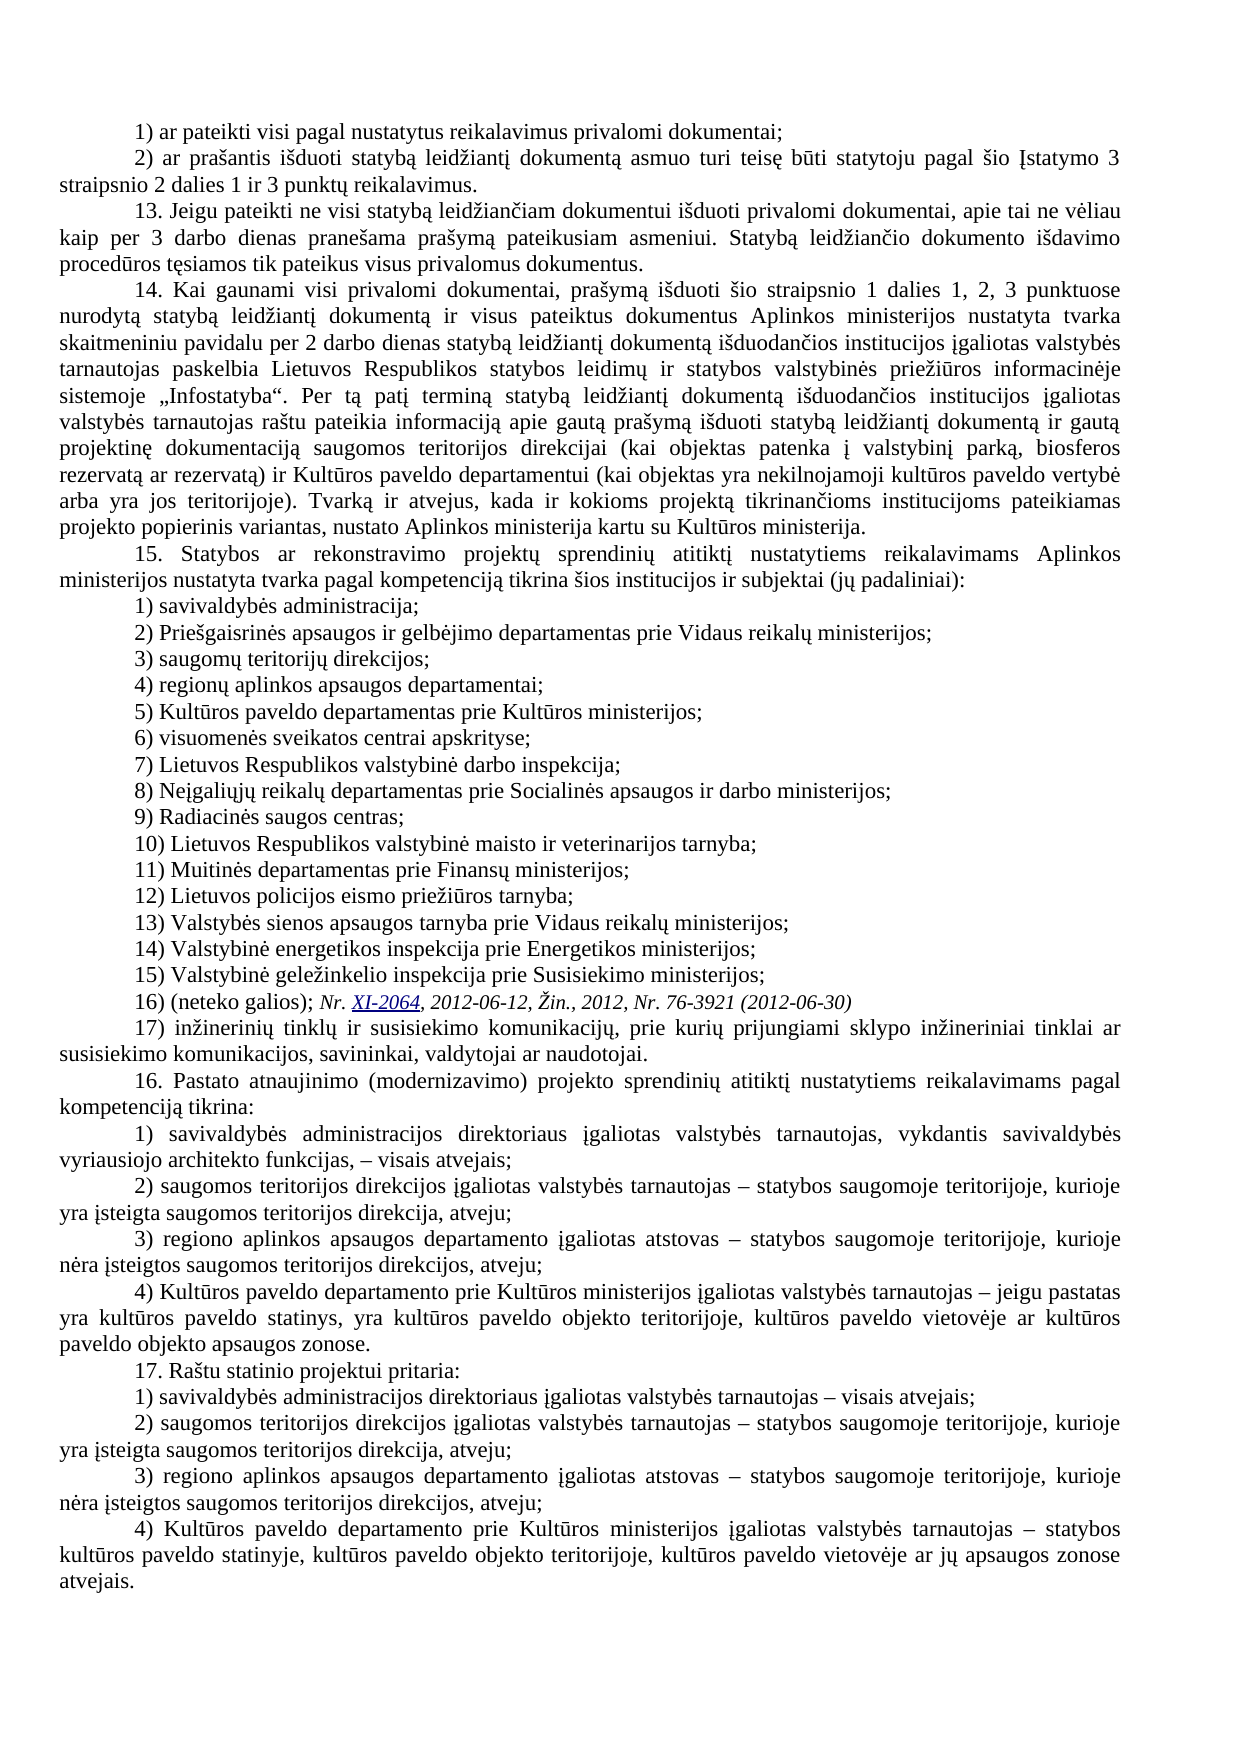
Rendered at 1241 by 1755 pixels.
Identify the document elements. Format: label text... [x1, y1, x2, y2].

text 8) Neįgaliųjų reikalų departamentas prie Socialinės apsaugos ir darbo ministerijos; [59, 777, 1122, 803]
text 9) Radiacinės saugos centras; [59, 803, 1122, 830]
text 15. Statybos ar rekonstravimo projektų sprendinių atitiktį nustatytiems reikalavimams Aplinkos ministerijos nustatyta tvarka pagal kompetenciją tikrina šios institucijos ir subjektai (jų padaliniai): [59, 540, 1122, 592]
text 2) ar prašantis išduoti statybą leidžiantį dokumentą asmuo turi teisę būti statytoju pagal šio Įstatymo 3 straipsnio 2 dalies 1 ir 3 punktų reikalavimus. [59, 144, 1122, 197]
text 4) regionų aplinkos apsaugos departamentai; [59, 672, 1122, 698]
text 3) regiono aplinkos apsaugos departamento įgaliotas atstovas – statybos saugomoje teritorijoje, kurioje nėra įsteigtos saugomos teritorijos direkcijos, atveju; [59, 1225, 1122, 1278]
text 10) Lietuvos Respublikos valstybinė maisto ir veterinarijos tarnyba; [59, 830, 1122, 856]
text 17. Raštu statinio projektui pritaria: [59, 1357, 1122, 1383]
text 13. Jeigu pateikti ne visi statybą leidžiančiam dokumentui išduoti privalomi dokumentai, apie tai ne vėliau kaip per 3 darbo dienas pranešama prašymą pateikusiam asmeniui. Statybą leidžiančio dokumento išdavimo procedūros tęsiamos tik pateikus visus privalomus dokumentus. [59, 197, 1122, 276]
text 2) saugomos teritorijos direkcijos įgaliotas valstybės tarnautojas – statybos saugomoje teritorijoje, kurioje yra įsteigta saugomos teritorijos direkcija, atveju; [59, 1172, 1122, 1225]
text 12) Lietuvos policijos eismo priežiūros tarnyba; [59, 882, 1122, 909]
text 1) savivaldybės administracijos direktoriaus įgaliotas valstybės tarnautojas, vykdantis savivaldybės vyriausiojo architekto funkcijas, – visais atvejais; [59, 1119, 1122, 1172]
text 16) (neteko galios); Nr. XI-2064, 2012-06-12, Žin., 2012, Nr. 76-3921 (2012-06-30) [59, 988, 1122, 1014]
text 1) ar pateikti visi pagal nustatytus reikalavimus privalomi dokumentai; [59, 118, 1122, 144]
text 7) Lietuvos Respublikos valstybinė darbo inspekcija; [59, 751, 1122, 777]
text 13) Valstybės sienos apsaugos tarnyba prie Vidaus reikalų ministerijos; [59, 909, 1122, 935]
text 3) saugomų teritorijų direkcijos; [59, 645, 1122, 672]
text 16. Pastato atnaujinimo (modernizavimo) projekto sprendinių atitiktį nustatytiems reikalavimams pagal kompetenciją tikrina: [59, 1067, 1122, 1119]
text 4) Kultūros paveldo departamento prie Kultūros ministerijos įgaliotas valstybės tarnautojas – jeigu pastatas yra kultūros paveldo statinys, yra kultūros paveldo objekto teritorijoje, kultūros paveldo vietovėje ar kultūros paveldo objekto apsaugos zonose. [59, 1278, 1122, 1357]
text 5) Kultūros paveldo departamentas prie Kultūros ministerijos; [59, 698, 1122, 724]
text 3) regiono aplinkos apsaugos departamento įgaliotas atstovas – statybos saugomoje teritorijoje, kurioje nėra įsteigtos saugomos teritorijos direkcijos, atveju; [59, 1462, 1122, 1515]
text 6) visuomenės sveikatos centrai apskrityse; [59, 724, 1122, 751]
text 11) Muitinės departamentas prie Finansų ministerijos; [59, 856, 1122, 882]
text 1) savivaldybės administracijos direktoriaus įgaliotas valstybės tarnautojas – visais atvejais; [59, 1383, 1122, 1409]
text 2) Priešgaisrinės apsaugos ir gelbėjimo departamentas prie Vidaus reikalų ministerijos; [59, 619, 1122, 645]
text 17) inžinerinių tinklų ir susisiekimo komunikacijų, prie kurių prijungiami sklypo inžineriniai tinklai ar susisiekimo komunikacijos, savininkai, valdytojai ar naudotojai. [59, 1014, 1122, 1067]
text 1) savivaldybės administracija; [59, 592, 1122, 619]
text 4) Kultūros paveldo departamento prie Kultūros ministerijos įgaliotas valstybės tarnautojas – statybos kultūros paveldo statinyje, kultūros paveldo objekto teritorijoje, kultūros paveldo vietovėje ar jų apsaugos zonose atvejais. [59, 1515, 1122, 1594]
text 14. Kai gaunami visi privalomi dokumentai, prašymą išduoti šio straipsnio 1 dalies 1, 2, 3 punktuose nurodytą statybą leidžiantį dokumentą ir visus pateiktus dokumentus Aplinkos ministerijos nustatyta tvarka skaitmeniniu pavidalu per 2 darbo dienas statybą leidžiantį dokumentą išduodančios institucijos įgaliotas valstybės tarnautojas paskelbia Lietuvos Respublikos statybos leidimų ir statybos valstybinės priežiūros informacinėje sistemoje „Infostatyba“. Per tą patį terminą statybą leidžiantį dokumentą išduodančios institucijos įgaliotas valstybės tarnautojas raštu pateikia informaciją apie gautą prašymą išduoti statybą leidžiantį dokumentą ir gautą projektinę dokumentaciją saugomos teritorijos direkcijai (kai objektas patenka į valstybinį parką, biosferos rezervatą ar rezervatą) ir Kultūros paveldo departamentui (kai objektas yra nekilnojamoji kultūros paveldo vertybė arba yra jos teritorijoje). Tvarką ir atvejus, kada ir kokioms projektą tikrinančioms institucijoms pateikiamas projekto popierinis variantas, nustato Aplinkos ministerija kartu su Kultūros ministerija. [59, 276, 1122, 540]
text 2) saugomos teritorijos direkcijos įgaliotas valstybės tarnautojas – statybos saugomoje teritorijoje, kurioje yra įsteigta saugomos teritorijos direkcija, atveju; [59, 1409, 1122, 1462]
text 14) Valstybinė energetikos inspekcija prie Energetikos ministerijos; [59, 935, 1122, 961]
text 15) Valstybinė geležinkelio inspekcija prie Susisiekimo ministerijos; [59, 961, 1122, 988]
